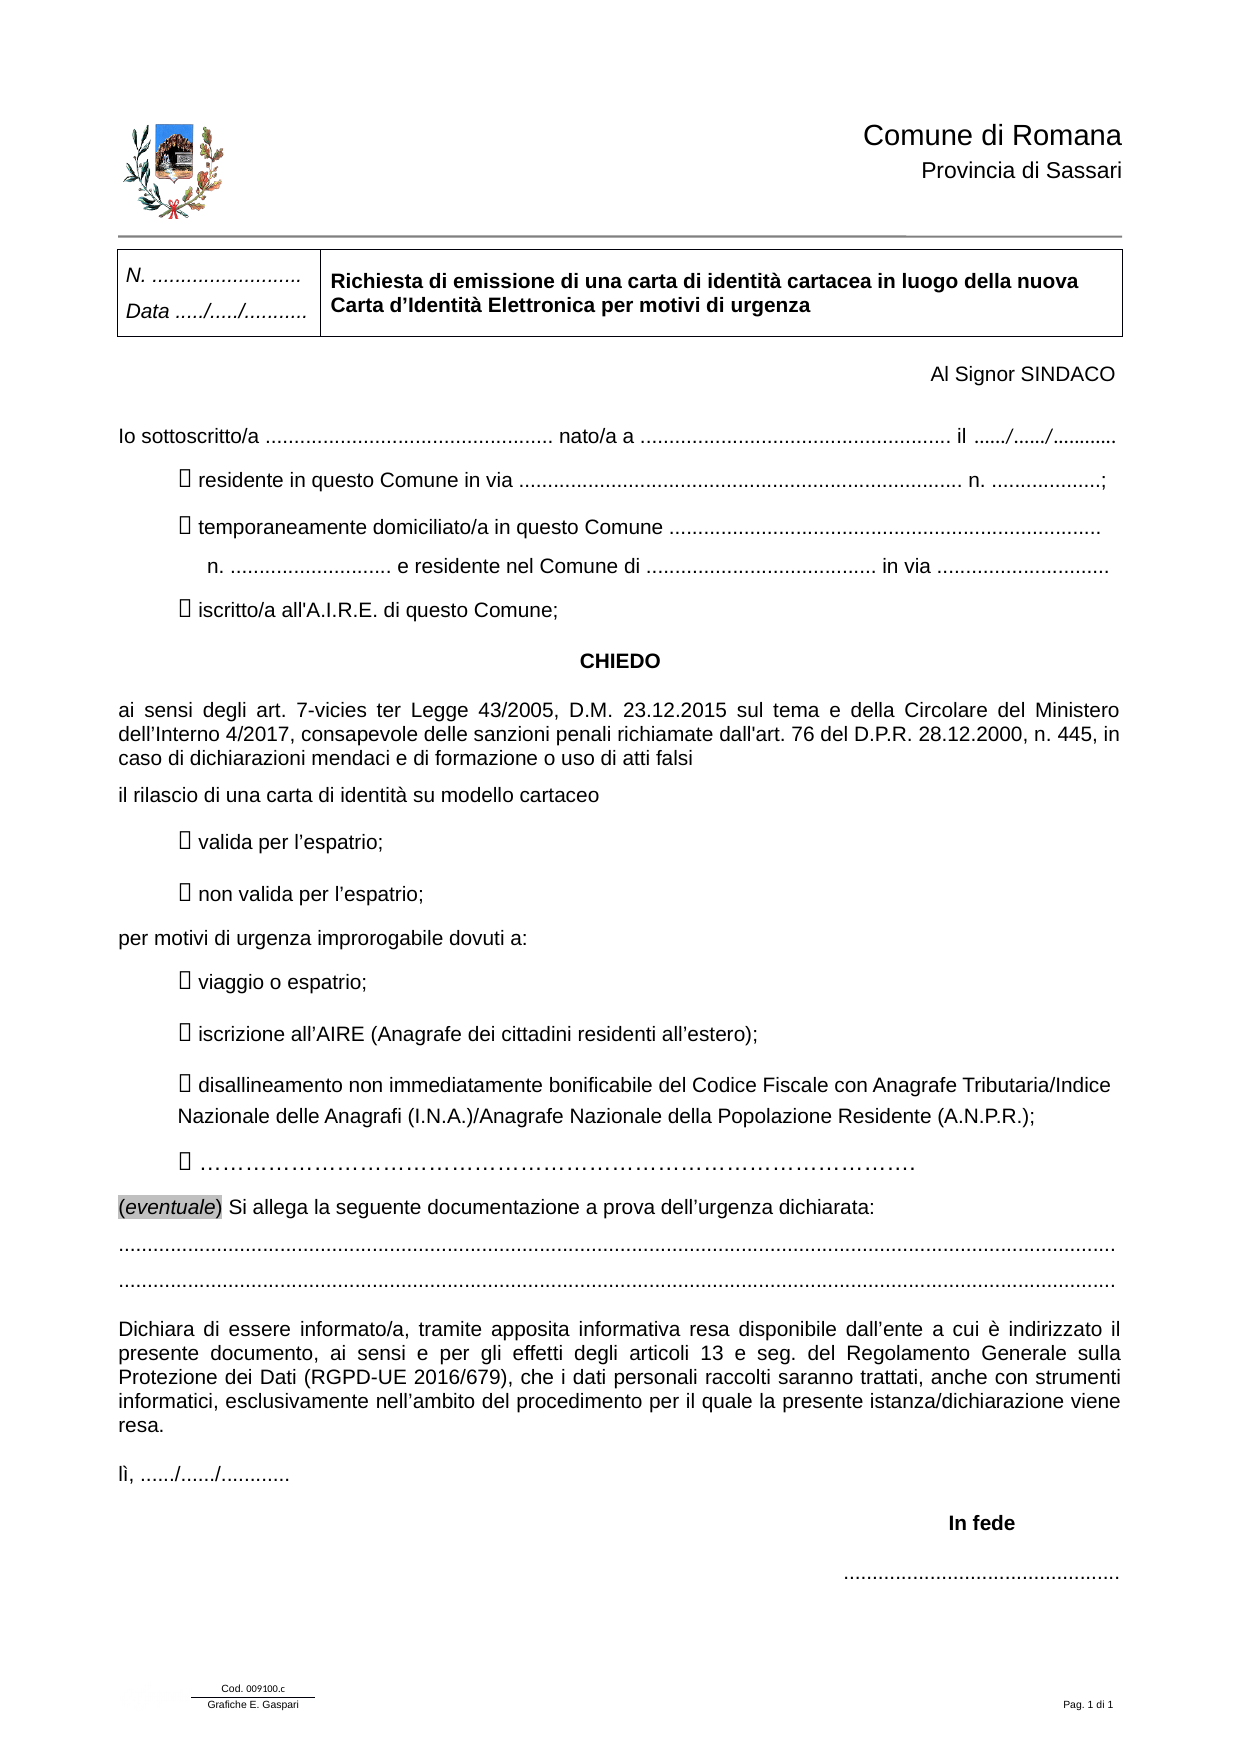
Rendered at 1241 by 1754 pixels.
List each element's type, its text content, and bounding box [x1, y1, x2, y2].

text CHIEDO [118, 649, 1122, 673]
text  residente in questo Comune in via ............................................................................. n. ...................; [177, 461, 1122, 495]
text Comune di Romana [224, 118, 1122, 152]
text (eventuale) Si allega la seguente documentazione a prova dell’urgenza dichiarata: [118, 1195, 1122, 1219]
text lì, ....../....../............ [118, 1462, 1122, 1486]
text ai sensi degli art. 7-vicies ter Legge 43/2005, D.M. 23.12.2015 sul tema e della Circolare del Ministero dell’Interno 4/2017, consapevole delle sanzioni penali richiamate dall'art. 76 del D.P.R. 28.12.2000, n. 445, in caso di dichiarazioni mendaci e di formazione o uso di atti falsi [118, 698, 1122, 770]
text ............................................................................................................................................................................. [118, 1268, 1122, 1292]
text In fede [842, 1511, 1122, 1535]
text  viaggio o espatrio; [177, 962, 1122, 997]
text Provincia di Sassari [224, 157, 1122, 183]
text n. ............................ e residente nel Comune di ........................................ in via .............................. [118, 554, 1122, 578]
text ............................................................................................................................................................................. [118, 1232, 1122, 1256]
picture [122, 87, 224, 219]
text per motivi di urgenza improrogabile dovuti a: [118, 926, 1122, 950]
table_header Richiesta di emissione di una carta di identità cartacea in luogo della nuova Carta d’Identità Elettronica per motivi di urgenza [321, 250, 1122, 336]
text  …………………………………………………………………………………. [177, 1143, 1122, 1177]
text  non valida per l’espatrio; [177, 874, 1122, 908]
text  iscritto/a all'A.I.R.E. di questo Comune; [118, 590, 1122, 624]
table_header N. .......................... Data ...../...../........... [118, 250, 320, 336]
text  temporaneamente domiciliato/a in questo Comune ........................................................................... [177, 507, 1122, 541]
text Dichiara di essere informato/a, tramite apposita informativa resa disponibile dall’ente a cui è indirizzato il presente documento, ai sensi e per gli effetti degli articoli 13 e seg. del Regolamento Generale sulla Protezione dei Dati (RGPD-UE 2016/679), che i dati personali raccolti saranno trattati, anche con strumenti informatici, esclusivamente nell’ambito del procedimento per il quale la presente istanza/dichiarazione viene resa. [118, 1317, 1122, 1437]
text  disallineamento non immediatamente bonificabile del Codice Fiscale con Anagrafe Tributaria/Indice Nazionale delle Anagrafi (I.N.A.)/Anagrafe Nazionale della Popolazione Residente (A.N.P.R.); [177, 1066, 1122, 1127]
text  valida per l’espatrio; [177, 823, 1122, 857]
text Al Signor SINDACO [118, 362, 1122, 386]
text Io sottoscritto/a .................................................. nato/a a ...................................................... il ....../....../............ [118, 423, 1122, 448]
text il rilascio di una carta di identità su modello cartaceo [118, 783, 1122, 807]
text ................................................ [842, 1560, 1122, 1584]
text  iscrizione all’AIRE (Anagrafe dei cittadini residenti all’estero); [177, 1014, 1122, 1048]
